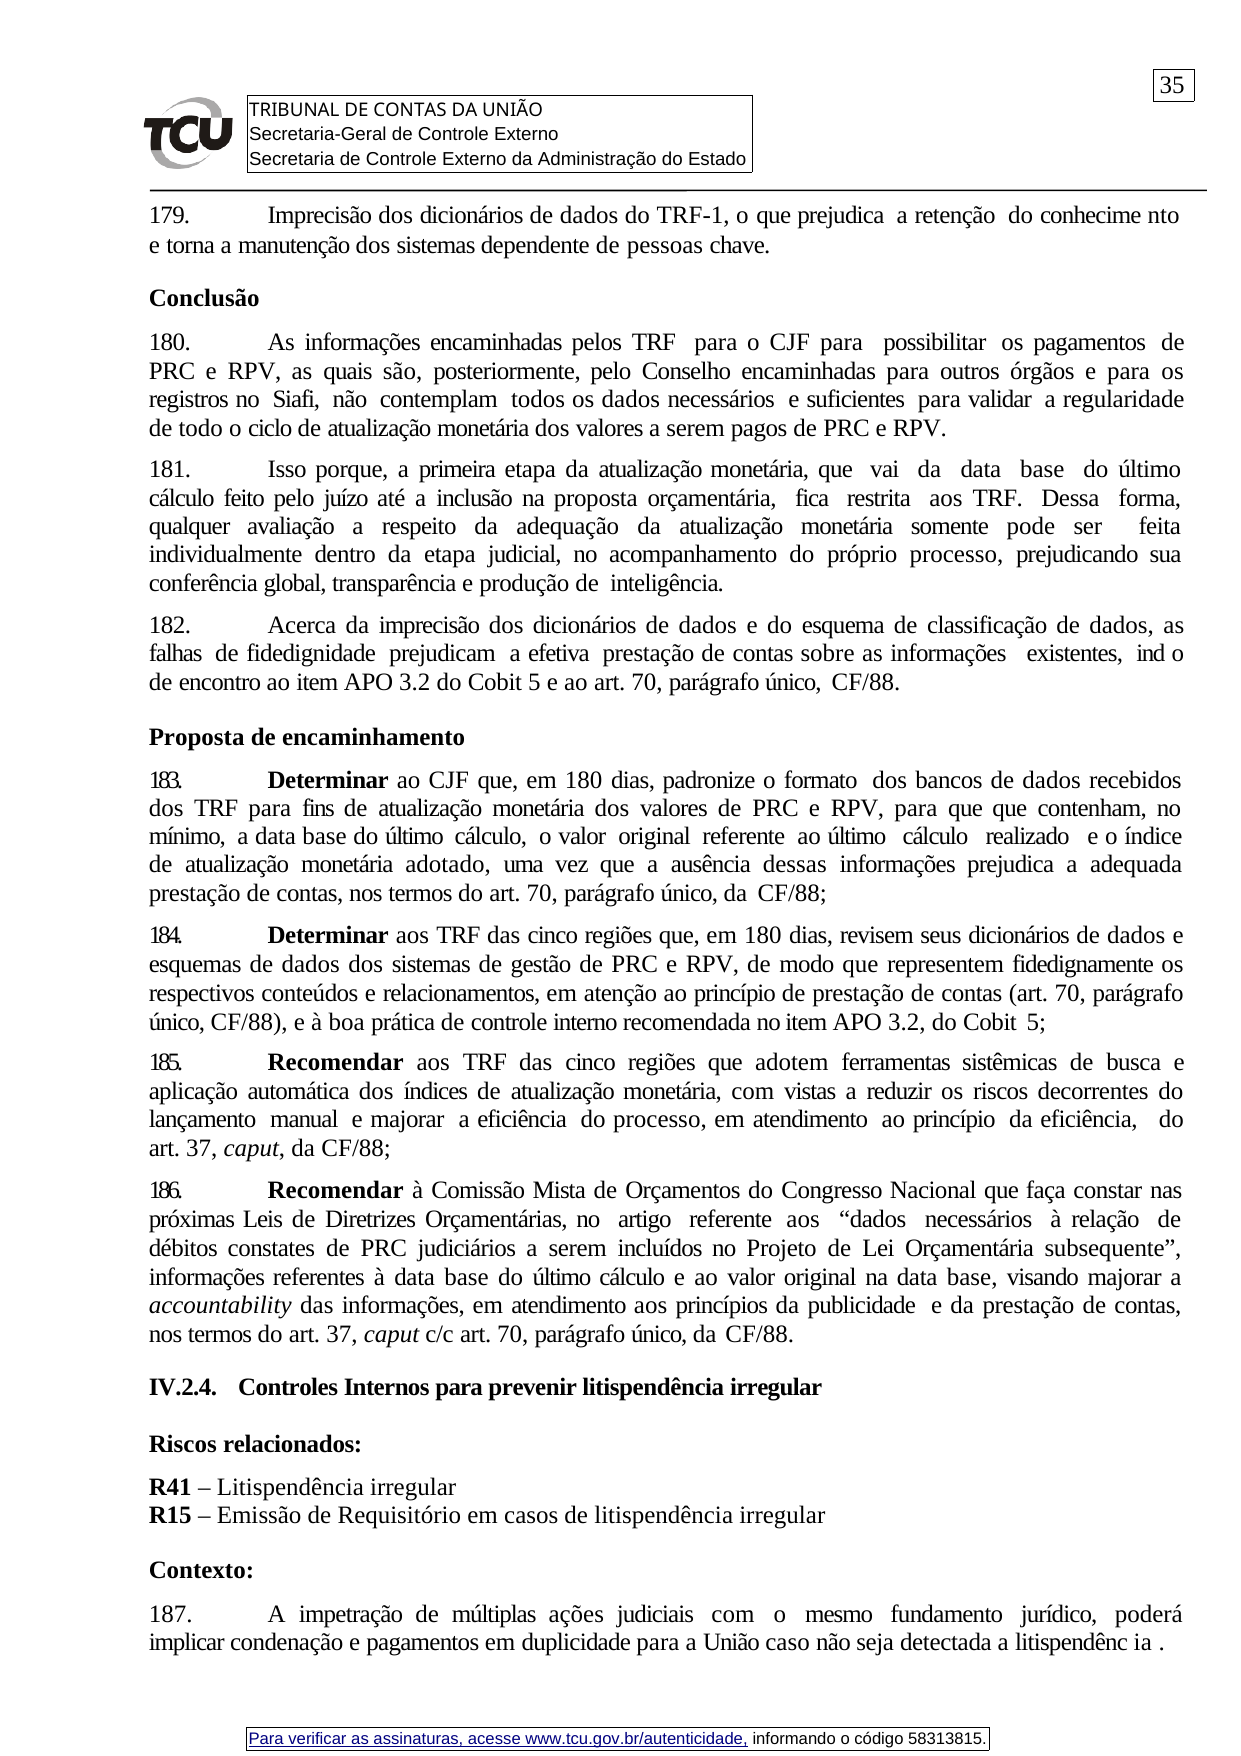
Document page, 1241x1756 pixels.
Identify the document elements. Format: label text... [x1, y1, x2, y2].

subtitle Controles Internos para prevenir litispendência irregular Riscos relacionados: [148, 1351, 844, 1463]
list Imprecisão dos dicionários de dados do TRF-1, o que prejudica a retenção do conhecime nto e torna a manutenção dos sistemas dependente de pessoas chave. [148, 200, 1180, 259]
text R41 – Litispendência irregular [148, 1472, 1201, 1501]
list A impetração de múltiplas ações judiciais com o mesmo fundamento jurídico, poderá implicar condenação e pagamentos em duplicidade para a União caso não seja detectada a litispendênc ia . [148, 1600, 1183, 1656]
subtitle Conclusão [148, 283, 1201, 312]
list Determinar aos TRF das cinco regiões que, em 180 dias, revisem seus dicionários de dados e esquemas de dados dos sistemas de gestão de PRC e RPV, de modo que representem fidedignamente os respectivos conteúdos e relacionamentos, em atenção ao princípio de prestação de contas (art. 70, parágrafo único, CF/88), e à boa prática de controle interno recomendada no item APO 3.2, do Cobit 5; [148, 920, 1184, 1035]
list Recomendar à Comissão Mista de Orçamentos do Congresso Nacional que faça constar nas próximas Leis de Diretrizes Orçamentárias, no artigo referente aos “dados necessários à relação de débitos constates de PRC judiciários a serem incluídos no Projeto de Lei Orçamentária subsequente”, informações referentes à data base do último cálculo e ao valor original na data base, visando majorar a accountability das informações, em atendimento aos princípios da publicidade e da prestação de contas, nos termos do art. 37, caput c/c art. 70, parágrafo único, da CF/88. [148, 1175, 1182, 1348]
subtitle Contexto: [148, 1555, 1201, 1584]
list Recomendar aos TRF das cinco regiões que adotem ferramentas sistêmicas de busca e aplicação automática dos índices de atualização monetária, com vistas a reduzir os riscos decorrentes do lançamento manual e majorar a eficiência do processo, em atendimento ao princípio da eficiência, do art. 37, caput, da CF/88; [148, 1047, 1184, 1162]
list Determinar ao CJF que, em 180 dias, padronize o formato dos bancos de dados recebidos dos TRF para fins de atualização monetária dos valores de PRC e RPV, para que que contenham, no mínimo, a data base do último cálculo, o valor original referente ao último cálculo realizado e o índice de atualização monetária adotado, uma vez que a ausência dessas informações prejudica a adequada prestação de contas, nos termos do art. 70, parágrafo único, da CF/88; [148, 766, 1182, 907]
list Isso porque, a primeira etapa da atualização monetária, que vai da data base do último cálculo feito pelo juízo até a inclusão na proposta orçamentária, fica restrita aos TRF. Dessa forma, qualquer avaliação a respeito da adequação da atualização monetária somente pode ser feita individualmente dentro da etapa judicial, no acompanhamento do próprio processo, prejudicando sua conferência global, transparência e produção de inteligência. [148, 455, 1181, 596]
subtitle Proposta de encaminhamento [148, 722, 1201, 750]
list Acerca da imprecisão dos dicionários de dados e do esquema de classificação de dados, as falhas de fidedignidade prejudicam a efetiva prestação de contas sobre as informações existentes, ind o de encontro ao item APO 3.2 do Cobit 5 e ao art. 70, parágrafo único, CF/88. [148, 611, 1184, 695]
picture [143, 97, 233, 169]
text R15 – Emissão de Requisitório em casos de litispendência irregular [148, 1501, 1201, 1529]
list As informações encaminhadas pelos TRF para o CJF para possibilitar os pagamentos de PRC e RPV, as quais são, posteriormente, pelo Conselho encaminhadas para outros órgãos e para os registros no Siafi, não contemplam todos os dados necessários e suficientes para validar a regularidade de todo o ciclo de atualização monetária dos valores a serem pagos de PRC e RPV. [148, 327, 1184, 442]
